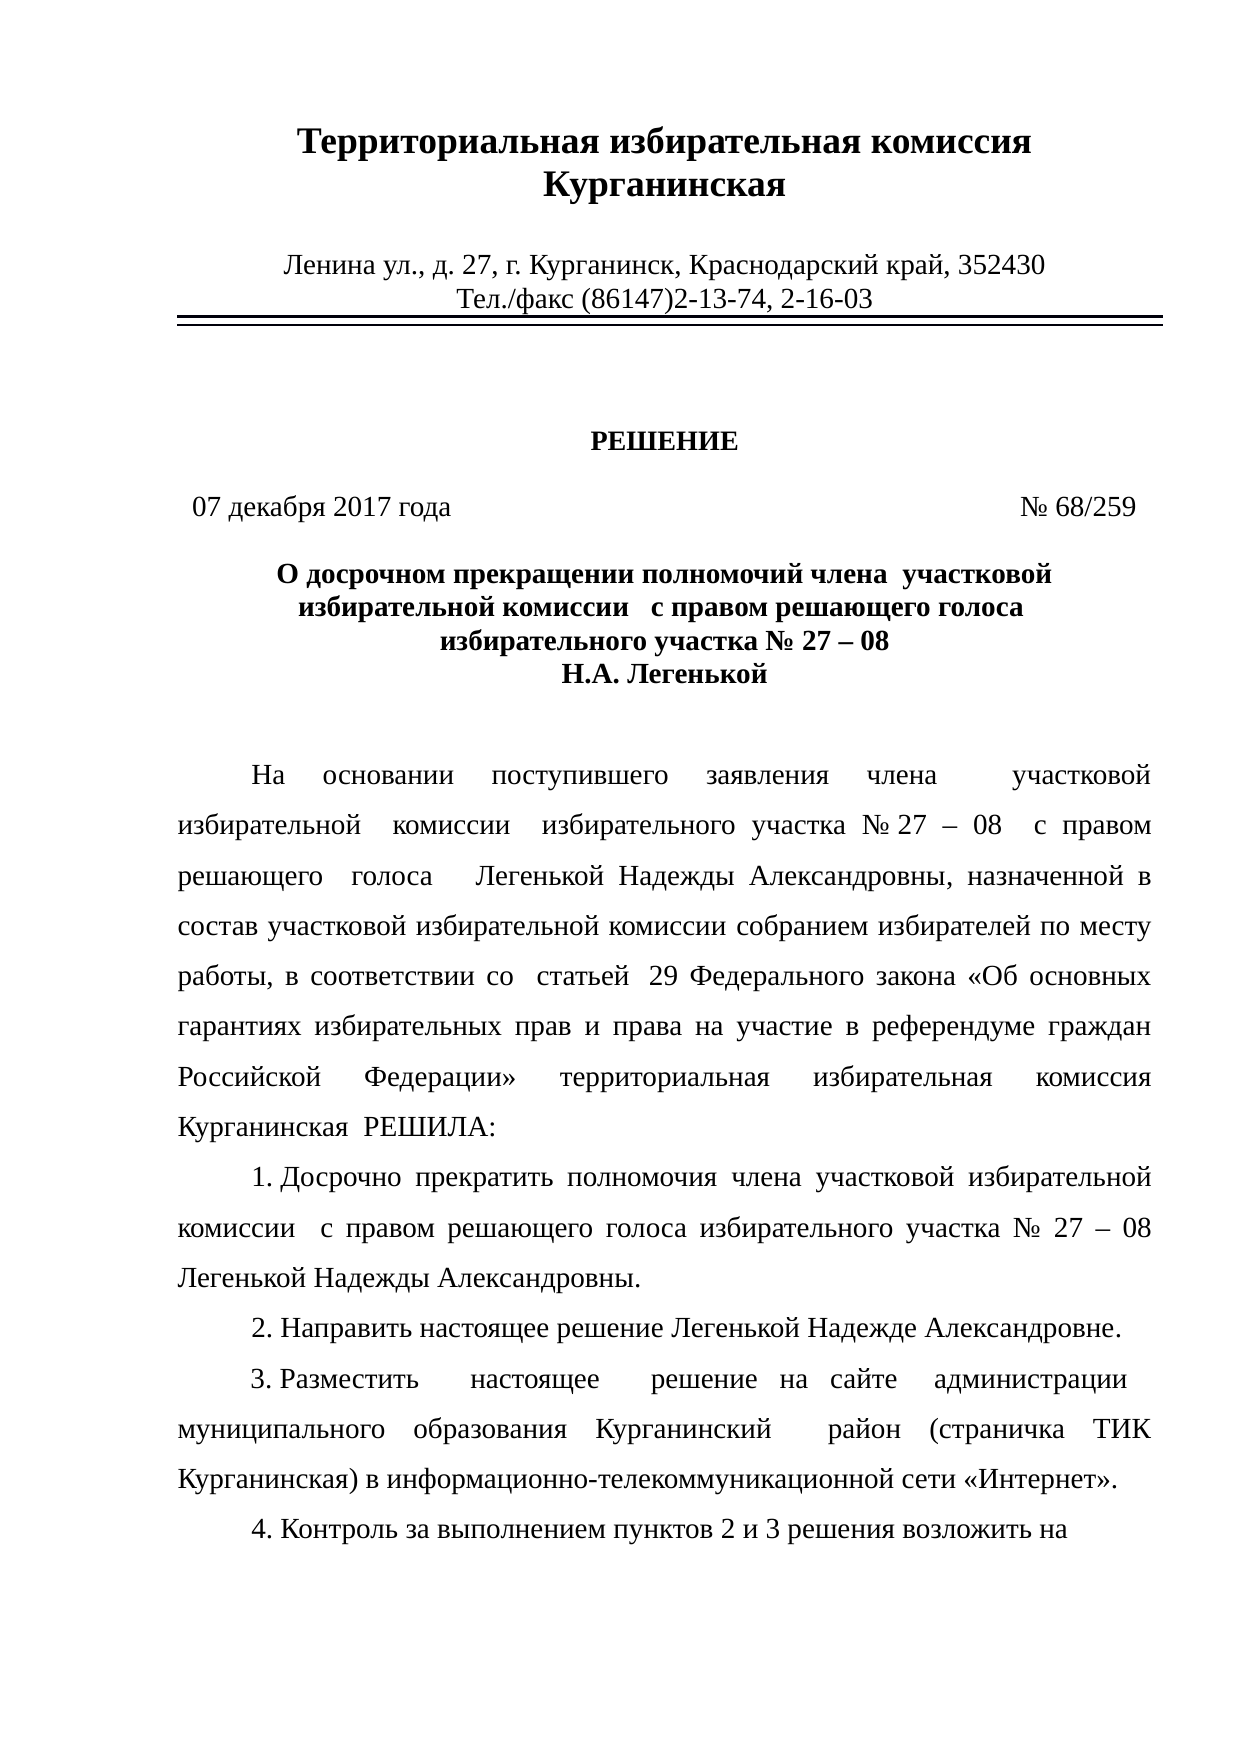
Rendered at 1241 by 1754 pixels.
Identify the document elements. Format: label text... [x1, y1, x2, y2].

text 07 декабря 2017 года № 68/259 [177, 489, 1152, 522]
table_header [177, 318, 1163, 324]
subtitle Курганинская [177, 161, 1152, 204]
text Н.А. Легенькой [177, 656, 1152, 690]
text 4. Контроль за выполнением пунктов 2 и 3 решения возложить на [177, 1512, 1152, 1545]
subtitle Территориальная избирательная комиссия [177, 118, 1152, 161]
table_header [177, 326, 1163, 359]
subtitle Тел./факс (86147)2-13-74, 2-16-03 [177, 281, 1152, 314]
text На основании поступившего заявления члена участковой избирательной комиссии избирательного участка № 27 – 08 с правом решающего голоса Легенькой Надежды Александровны, назначенной в состав участковой избирательной комиссии собранием избирателей по месту работы, в соответствии со статьей 29 Федерального закона «Об основных гарантиях избирательных прав и права на участие в референдуме граждан Российской Федерации» территориальная избирательная комиссия Курганинская РЕШИЛА: [177, 757, 1152, 1143]
subtitle Ленина ул., д. 27, г. Курганинск, Краснодарский край, 352430 [177, 247, 1152, 281]
text муниципального образования Курганинский район (страничка ТИК Курганинская) в информационно-телекоммуникационной сети «Интернет». [177, 1411, 1152, 1495]
text РЕШЕНИЕ [177, 424, 1152, 456]
text избирательного участка № 27 – 08 [177, 623, 1152, 656]
text 1. Досрочно прекратить полномочия члена участковой избирательной комиссии с правом решающего голоса избирательного участка № 27 – 08 Легенькой Надежды Александровны. [177, 1159, 1152, 1294]
text 3. Разместить настоящее решение на сайте администрации [177, 1361, 1152, 1394]
text О досрочном прекращении полномочий члена участковой избирательной комиссии с правом решающего голоса [177, 556, 1152, 623]
text 2. Направить настоящее решение Легенькой Надежде Александровне. [177, 1310, 1152, 1344]
